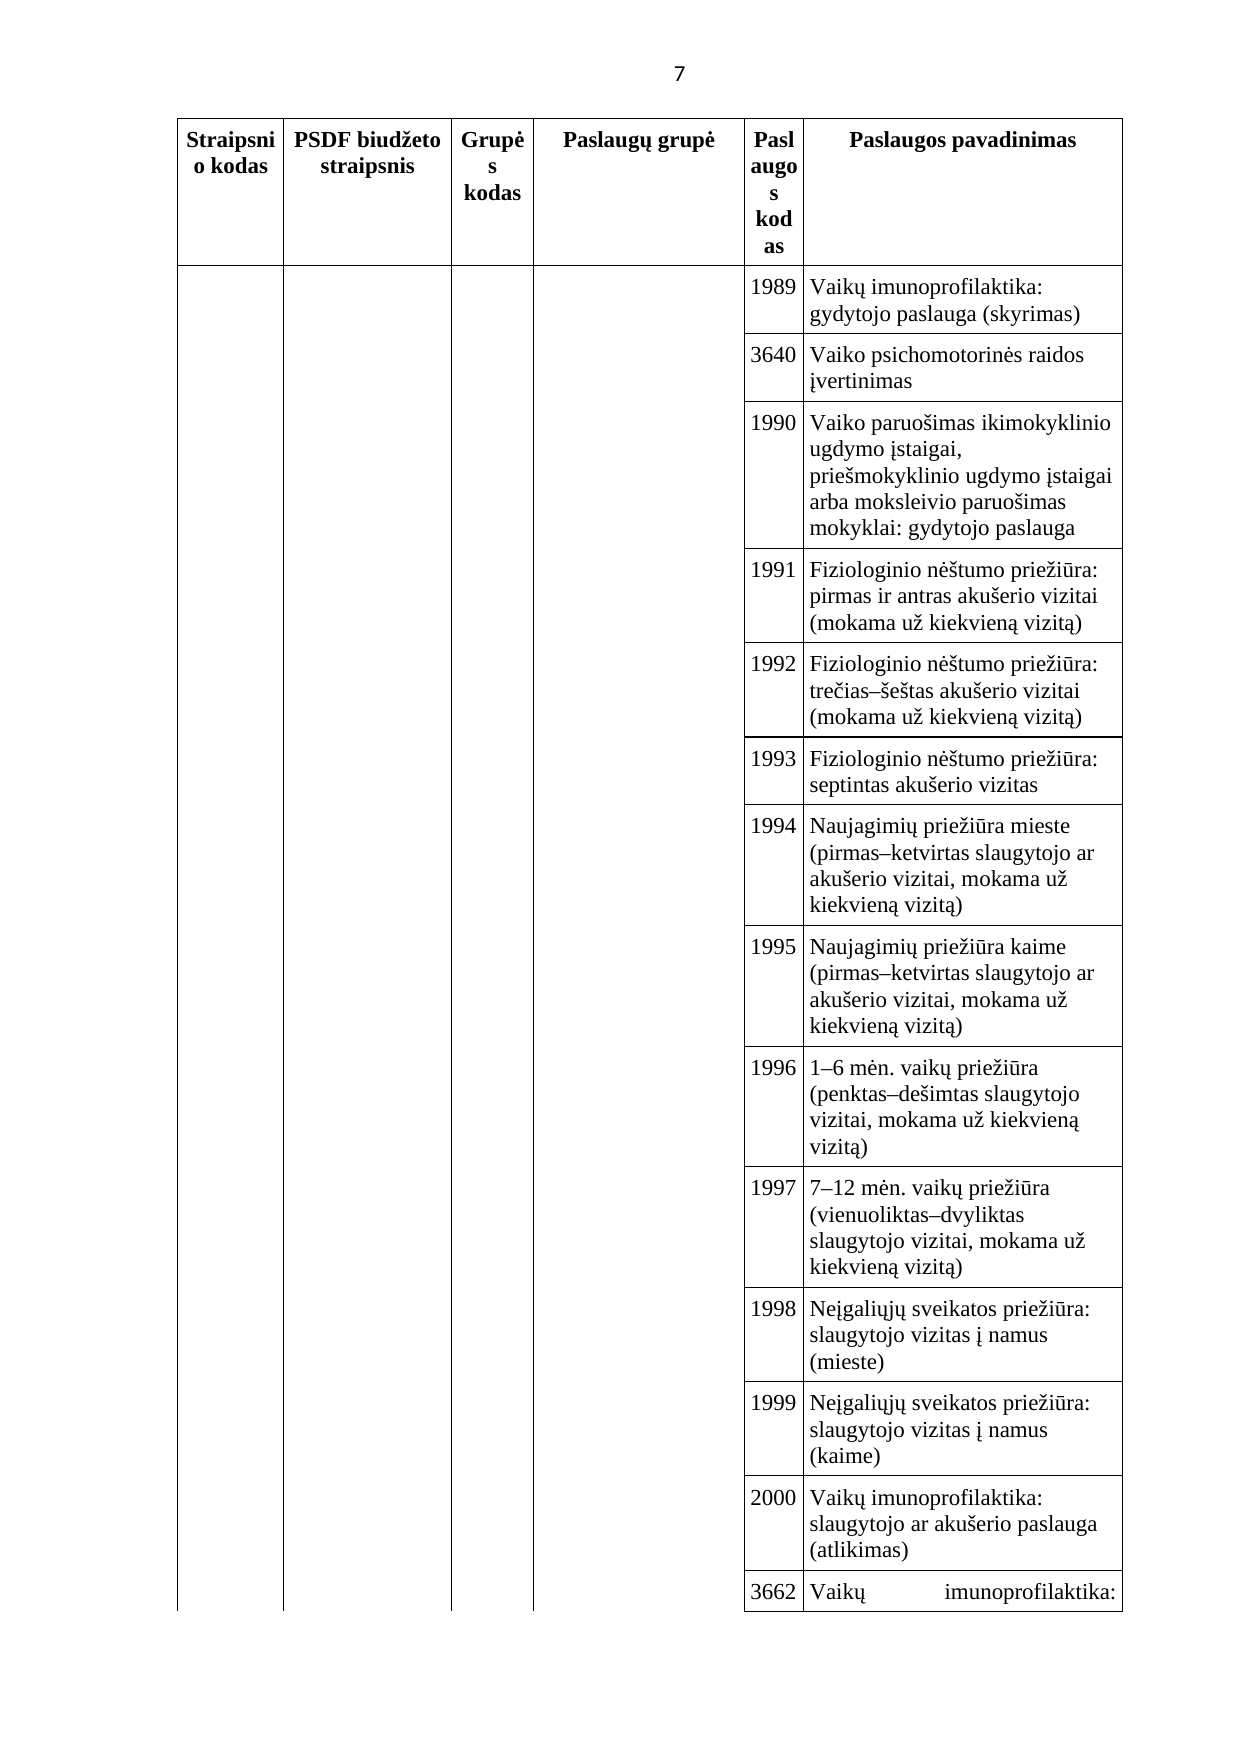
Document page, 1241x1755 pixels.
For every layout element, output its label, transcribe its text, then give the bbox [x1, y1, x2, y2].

table_cell [452, 1570, 533, 1611]
table_cell [452, 1381, 533, 1475]
table_cell [452, 804, 533, 925]
table_cell [284, 401, 451, 548]
table_cell [534, 548, 744, 642]
table_cell [534, 1166, 744, 1287]
table_cell [284, 1381, 451, 1475]
table_cell Vaikų imunoprofilaktika: gydytojo paslauga (skyrimas) [804, 266, 1122, 333]
table_cell 1991 [745, 549, 803, 642]
table_header Grupės kodas [452, 119, 533, 265]
table_header Paslaugos kodas [745, 119, 803, 265]
table_cell [452, 1046, 533, 1166]
table_cell Vaiko paruošimas ikimokyklinio ugdymo įstaigai, priešmokyklinio ugdymo įstaigai arba moksleivio paruošimas mokyklai: gydytojo paslauga [804, 402, 1122, 548]
table_cell [178, 642, 283, 736]
table_cell Neįgaliųjų sveikatos priežiūra: slaugytojo vizitas į namus (mieste) [804, 1288, 1122, 1381]
table_header Paslaugų grupė [534, 119, 744, 265]
table_cell [534, 1046, 744, 1166]
table_cell 1996 [745, 1047, 803, 1166]
table_cell [452, 548, 533, 642]
table_cell [284, 333, 451, 401]
table_cell [452, 266, 533, 333]
table_cell [534, 266, 744, 333]
table_cell Fiziologinio nėštumo priežiūra: trečias–šeštas akušerio vizitai (mokama už kiekvieną vizitą) [804, 643, 1122, 736]
table_cell [284, 1046, 451, 1166]
table_cell [178, 1570, 283, 1611]
table_cell 1989 [745, 266, 803, 333]
table_cell [284, 1570, 451, 1611]
table_cell 1993 [745, 738, 803, 804]
table_cell [452, 1475, 533, 1570]
table_cell 1994 [745, 805, 803, 925]
table_header Paslaugos pavadinimas [804, 119, 1122, 265]
table_cell Naujagimių priežiūra mieste (pirmas–ketvirtas slaugytojo ar akušerio vizitai, mokama už kiekvieną vizitą) [804, 805, 1122, 925]
table_cell [178, 736, 283, 804]
table_cell [284, 266, 451, 333]
table_cell [178, 266, 283, 333]
table_cell [284, 642, 451, 736]
table_cell [178, 925, 283, 1046]
table_cell [178, 1475, 283, 1570]
table_cell Fiziologinio nėštumo priežiūra: septintas akušerio vizitas [804, 738, 1122, 804]
table_cell [534, 1287, 744, 1381]
table_cell [284, 804, 451, 925]
table_header PSDF biudžeto straipsnis [284, 119, 451, 265]
table_cell [452, 1287, 533, 1381]
table_cell [178, 1287, 283, 1381]
table_cell [534, 401, 744, 548]
table_header Straipsnio kodas [178, 119, 283, 265]
table_cell Naujagimių priežiūra kaime (pirmas–ketvirtas slaugytojo ar akušerio vizitai, mokama už kiekvieną vizitą) [804, 926, 1122, 1046]
table_cell [178, 804, 283, 925]
table_cell Neįgaliųjų sveikatos priežiūra: slaugytojo vizitas į namus (kaime) [804, 1382, 1122, 1475]
table_cell [534, 642, 744, 736]
table_cell 1990 [745, 402, 803, 548]
table_cell [284, 736, 451, 804]
table_cell [284, 925, 451, 1046]
table_cell Vaiko psichomotorinės raidos įvertinimas [804, 334, 1122, 401]
table_cell [178, 1166, 283, 1287]
table_cell 7–12 mėn. vaikų priežiūra (vienuoliktas–dvyliktas slaugytojo vizitai, mokama už kiekvieną vizitą) [804, 1167, 1122, 1287]
table_cell [452, 925, 533, 1046]
table_cell [452, 1166, 533, 1287]
table_cell 1998 [745, 1288, 803, 1381]
table_cell 3662 [745, 1571, 803, 1611]
table_cell [452, 736, 533, 804]
table_cell [178, 333, 283, 401]
table_cell [534, 1570, 744, 1611]
table_cell 1995 [745, 926, 803, 1046]
table_cell [534, 736, 744, 804]
table_cell [284, 1166, 451, 1287]
table_cell [534, 333, 744, 401]
table_cell 1–6 mėn. vaikų priežiūra (penktas–dešimtas slaugytojo vizitai, mokama už kiekvieną vizitą) [804, 1047, 1122, 1166]
table_cell [534, 925, 744, 1046]
table_cell 1999 [745, 1382, 803, 1475]
table_cell [534, 1475, 744, 1570]
table_cell [452, 333, 533, 401]
table_cell 3640 [745, 334, 803, 401]
table_cell 1992 [745, 643, 803, 736]
table_cell [284, 548, 451, 642]
table_cell [178, 1381, 283, 1475]
table_cell [452, 401, 533, 548]
table_cell [178, 401, 283, 548]
table_cell [178, 548, 283, 642]
table_cell 1997 [745, 1167, 803, 1287]
table_cell [452, 642, 533, 736]
table_cell [534, 1381, 744, 1475]
table_cell 2000 [745, 1476, 803, 1570]
table_cell Vaikų imunoprofilaktika: slaugytojo ar akušerio paslauga (atlikimas) [804, 1476, 1122, 1570]
table_cell [284, 1287, 451, 1381]
table_cell Vaikų imunoprofilaktika: [804, 1571, 1122, 1611]
table_cell [534, 804, 744, 925]
table_cell [178, 1046, 283, 1166]
table_cell Fiziologinio nėštumo priežiūra: pirmas ir antras akušerio vizitai (mokama už kiekvieną vizitą) [804, 549, 1122, 642]
table_cell [284, 1475, 451, 1570]
